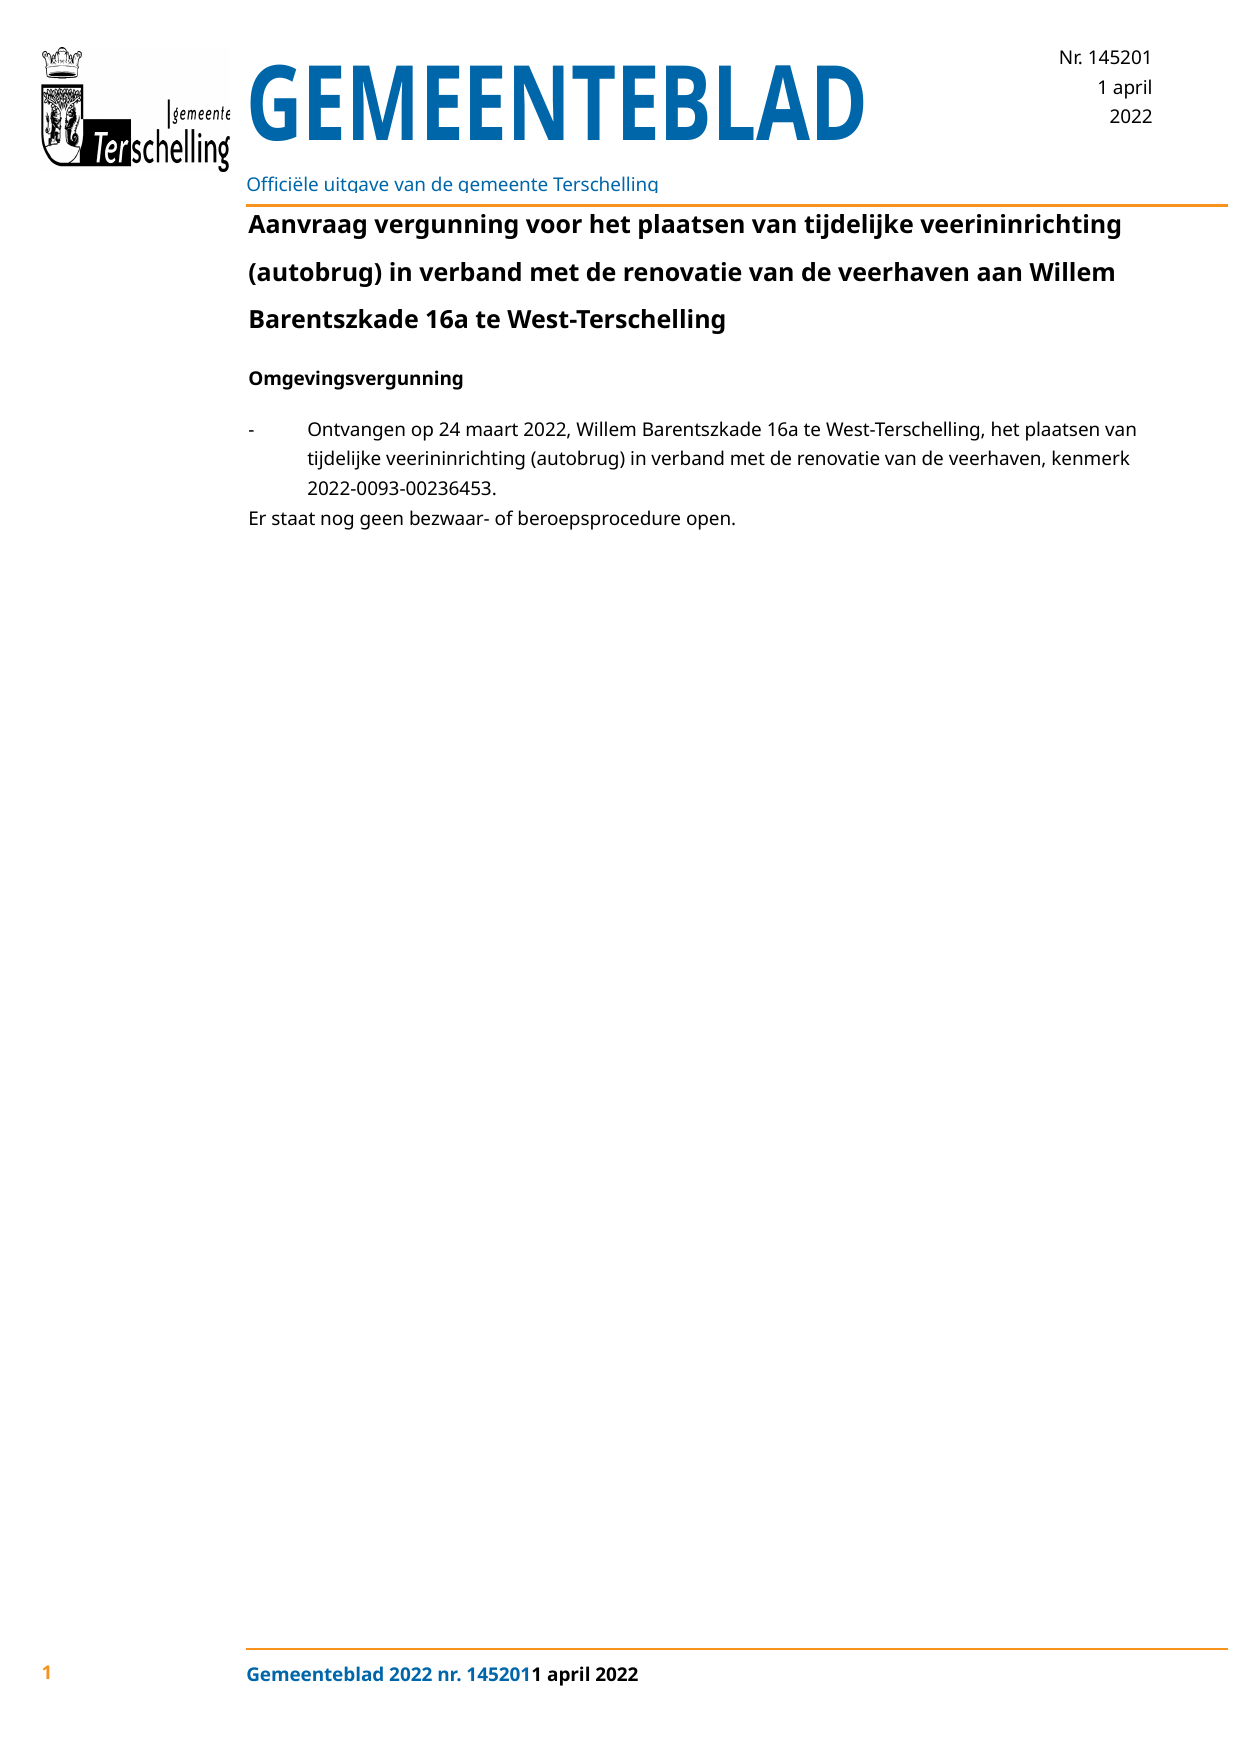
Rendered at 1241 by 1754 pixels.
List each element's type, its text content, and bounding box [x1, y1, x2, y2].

text Omgevingsvergunning [248, 366, 1152, 391]
text Er staat nog geen bezwaar- of beroepsprocedure open. [248, 505, 1152, 530]
text Aanvraag vergunning voor het plaatsen van tijdelijke veerininrichting (autobrug) in verband met de renovatie van de veerhaven aan Willem Barentszkade 16a te West-Terschelling [248, 207, 1152, 336]
list Ontvangen op 24 maart 2022, Willem Barentszkade 16a te West-Terschelling, het plaatsen van tijdelijke veerininrichting (autobrug) in verband met de renovatie van de veerhaven, kenmerk 2022-0093-00236453. [248, 416, 1152, 501]
picture [41, 47, 231, 172]
